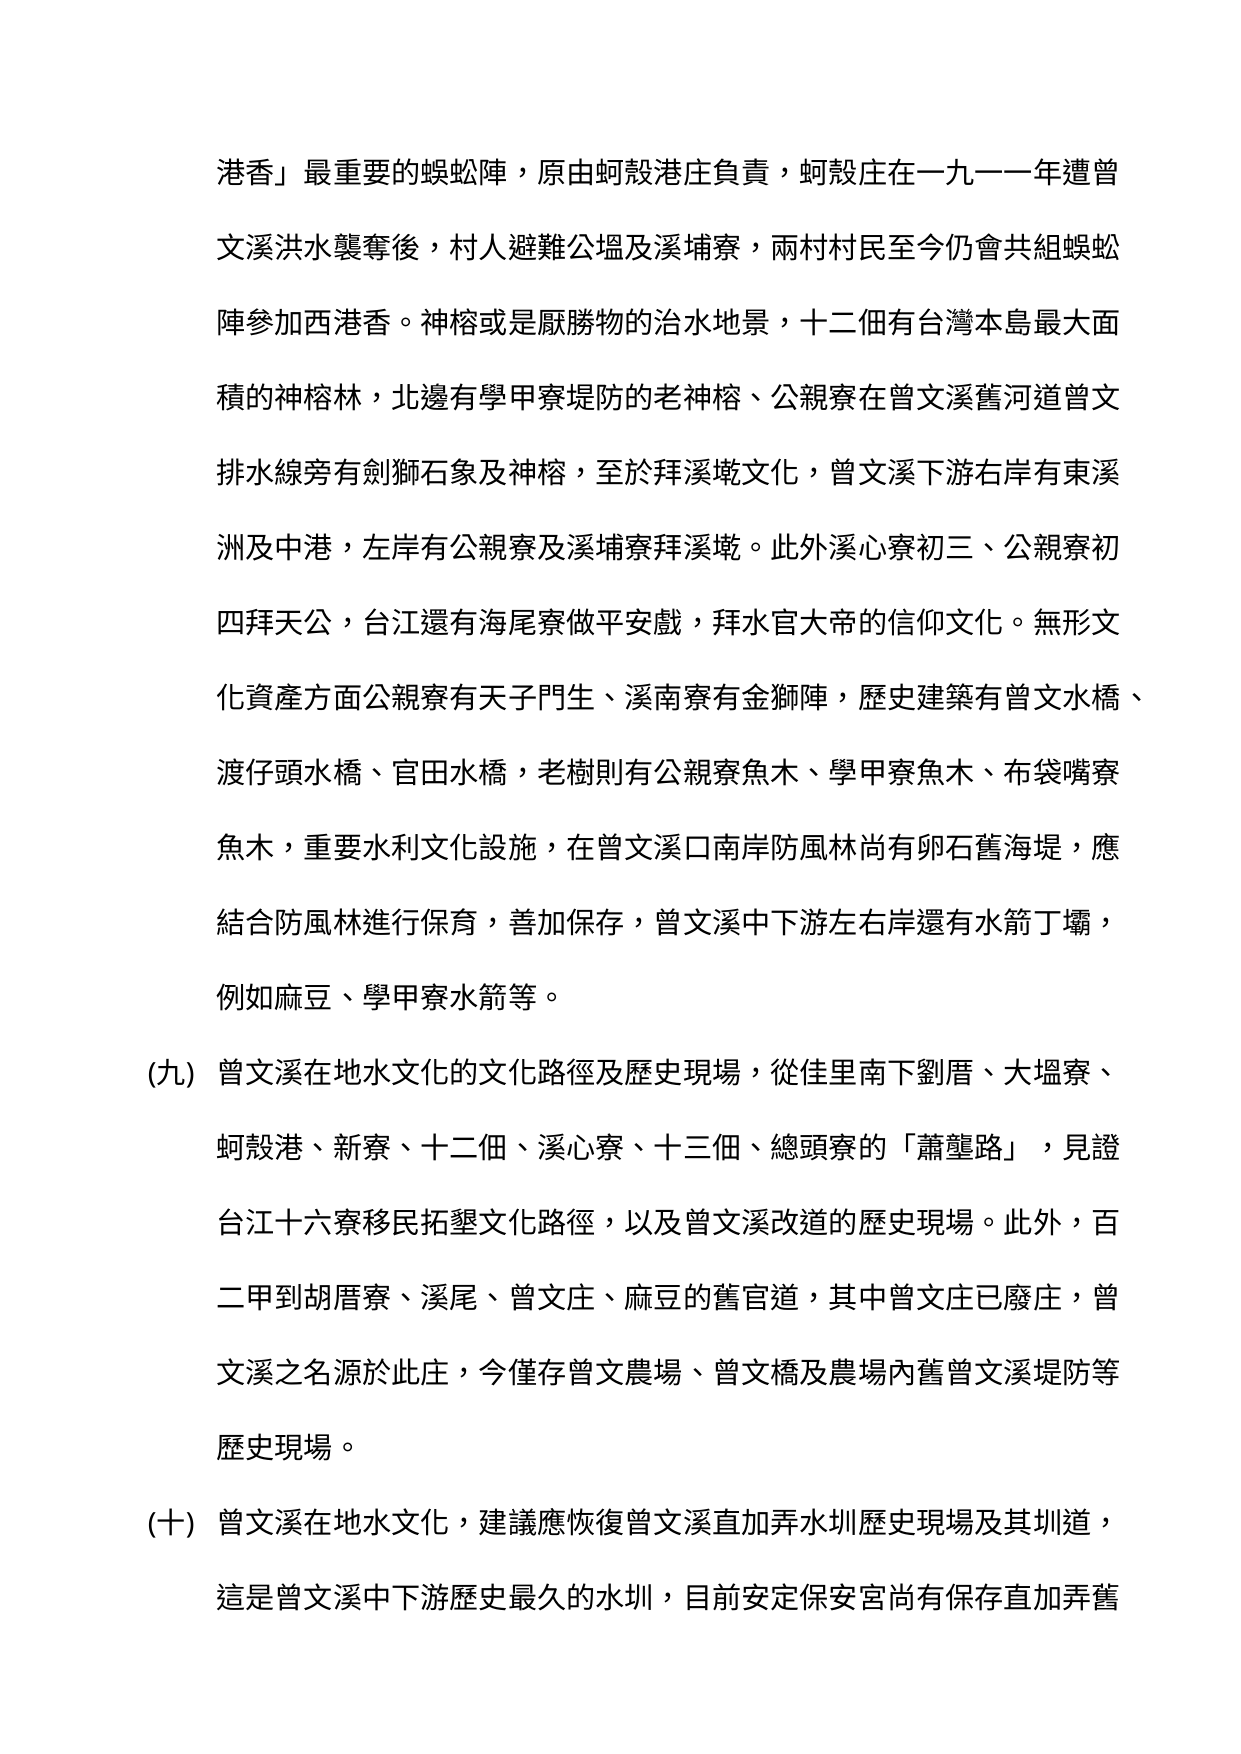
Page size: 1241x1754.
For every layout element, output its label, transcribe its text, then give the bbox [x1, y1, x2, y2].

list 曾文溪在地水文化，建議應恢復曾文溪直加弄水圳歷史現場及其圳道，這是曾文溪中下游歷史最久的水圳，目前安定保安宮尚有保存直加弄舊 [148, 1477, 1122, 1627]
list 曾文溪在地水文化的文化路徑及歷史現場，從佳里南下劉厝、大塭寮、蚵殼港、新寮、十二佃、溪心寮、十三佃、總頭寮的「蕭壟路」，見證台江十六寮移民拓墾文化路徑，以及曾文溪改道的歷史現場。此外，百二甲到胡厝寮、溪尾、曾文庄、麻豆的舊官道，其中曾文庄已廢庄，曾文溪之名源於此庄，今僅存曾文農場、曾文橋及農場內舊曾文溪堤防等歷史現場。 [148, 1027, 1122, 1477]
list 曾文溪流域在地水文化，應從上中下游三大生態系，進行系統性調查，目前資料偏於單點描述。建議，中下游部分，應從台江內海流域信仰文化，進行調查，例如，「西港香」及台江迎神祭、土城香、茄拔媽祖鹿耳門請水、龍湖巖赤山佛祖信仰、學甲慈濟宮二大帝南巡等，其中「西港香」最重要的蜈蚣陣，原由蚵殼港庄負責，蚵殼庄在一九一一年遭曾文溪洪水襲奪後，村人避難公塭及溪埔寮，兩村村民至今仍會共組蜈蚣陣參加西港香。神榕或是厭勝物的治水地景，十二佃有台灣本島最大面積的神榕林，北邊有學甲寮堤防的老神榕、公親寮在曾文溪舊河道曾文排水線旁有劍獅石象及神榕，至於拜溪墘文化，曾文溪下游右岸有東溪洲及中港，左岸有公親寮及溪埔寮拜溪墘。此外溪心寮初三、公親寮初四拜天公，台江還有海尾寮做平安戲，拜水官大帝的信仰文化。無形文化資產方面公親寮有天子門生、溪南寮有金獅陣，歷史建築有曾文水橋、渡仔頭水橋、官田水橋，老樹則有公親寮魚木、學甲寮魚木、布袋嘴寮魚木，重要水利文化設施，在曾文溪口南岸防風林尚有卵石舊海堤，應結合防風林進行保育，善加保存，曾文溪中下游左右岸還有水箭丁壩，例如麻豆、學甲寮水箭等。 [148, 127, 1122, 1027]
